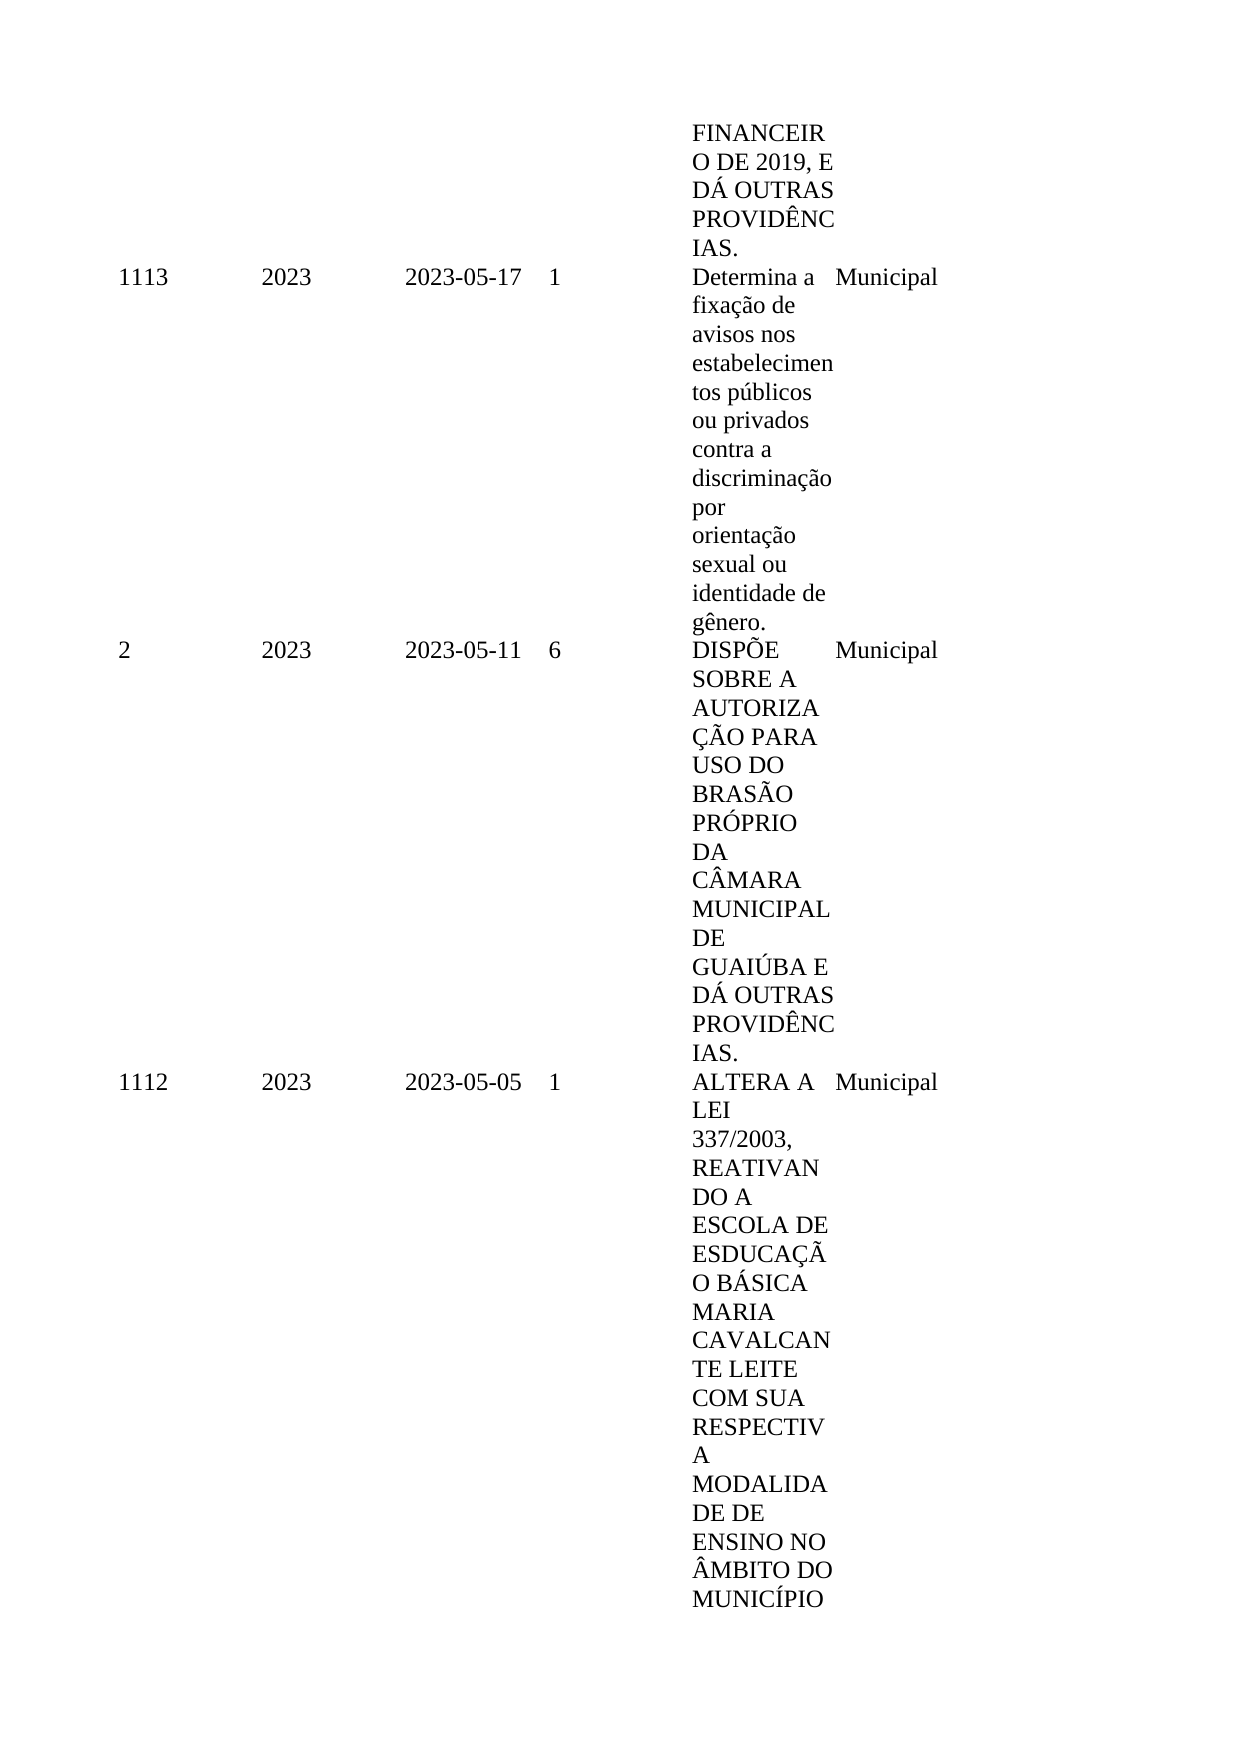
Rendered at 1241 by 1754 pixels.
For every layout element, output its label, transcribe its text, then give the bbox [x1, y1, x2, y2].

table_cell 1113 [118, 262, 261, 636]
table_cell 1 [548, 262, 692, 636]
table_cell ALTERA A LEI 337/2003, REATIVANDO A ESCOLA DE ESDUCAÇÃO BÁSICA MARIA CAVALCANTE LEITE COM SUA RESPECTIVA MODALIDADE DE ENSINO NO ÂMBITO DO MUNICÍPIO [692, 1067, 835, 1613]
table_cell [118, 118, 261, 262]
table_cell [979, 262, 1122, 636]
table_cell DISPÕE SOBRE A AUTORIZAÇÃO PARA USO DO BRASÃO PRÓPRIO DA CÂMARA MUNICIPAL DE GUAIÚBA E DÁ OUTRAS PROVIDÊNCIAS. [692, 636, 835, 1067]
table_cell 1112 [118, 1067, 261, 1613]
table_cell Municipal [835, 262, 979, 636]
table_cell [979, 1067, 1122, 1613]
table_cell 1 [548, 1067, 692, 1613]
table_cell 2023 [261, 636, 405, 1067]
table_cell Determina a fixação de avisos nos estabelecimentos públicos ou privados contra a discriminação por orientação sexual ou identidade de gênero. [692, 262, 835, 636]
table_cell FINANCEIRO DE 2019, E DÁ OUTRAS PROVIDÊNCIAS. [692, 118, 835, 262]
table_cell 2023-05-11 [405, 636, 548, 1067]
table_cell 2023-05-17 [405, 262, 548, 636]
table_cell 6 [548, 636, 692, 1067]
table_cell Municipal [835, 1067, 979, 1613]
table_cell [835, 118, 979, 262]
table_cell 2023-05-05 [405, 1067, 548, 1613]
table_cell 2023 [261, 1067, 405, 1613]
table_cell 2 [118, 636, 261, 1067]
table_cell 2023 [261, 262, 405, 636]
table_cell [405, 118, 548, 262]
table_cell [548, 118, 692, 262]
table_cell [979, 118, 1122, 262]
table_cell Municipal [835, 636, 979, 1067]
table_cell [261, 118, 405, 262]
table_cell [979, 636, 1122, 1067]
